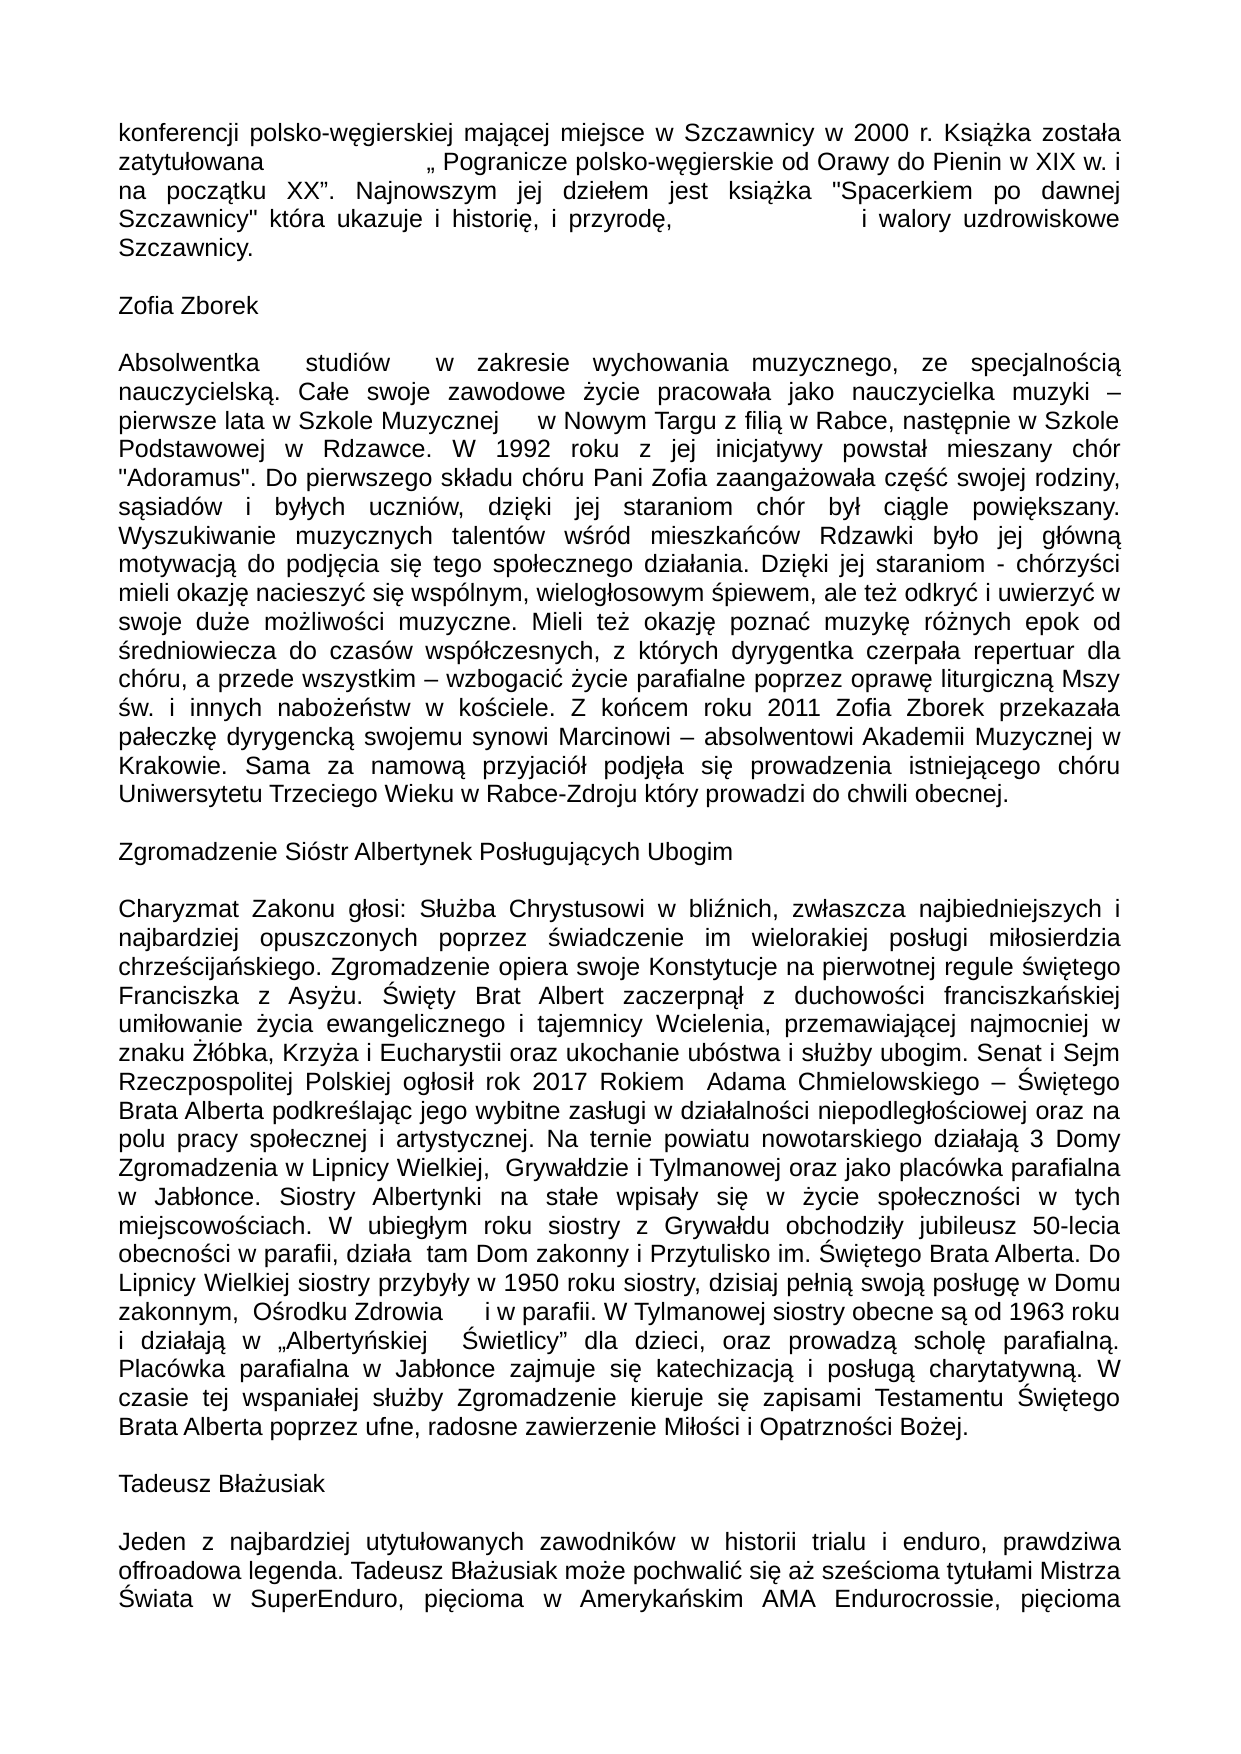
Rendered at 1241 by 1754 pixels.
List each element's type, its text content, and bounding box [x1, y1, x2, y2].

text Jeden z najbardziej utytułowanych zawodników w historii trialu i enduro, prawdziwa offroadowa legenda. Tadeusz Błażusiak może pochwalić się aż sześcioma tytułami Mistrza Świata w SuperEnduro, pięcioma w Amerykańskim AMA Endurocrossie, pięcioma [118, 1527, 1122, 1613]
text Zgromadzenie Sióstr Albertynek Posługujących Ubogim [118, 837, 1122, 866]
text Absolwentka studiów w zakresie wychowania muzycznego, ze specjalnością nauczycielską. Całe swoje zawodowe życie pracowała jako nauczycielka muzyki – pierwsze lata w Szkole Muzycznej w Nowym Targu z filią w Rabce, następnie w Szkole Podstawowej w Rdzawce. W 1992 roku z jej inicjatywy powstał mieszany chór "Adoramus". Do pierwszego składu chóru Pani Zofia zaangażowała część swojej rodziny, sąsiadów i byłych uczniów, dzięki jej staraniom chór był ciągle powiększany. Wyszukiwanie muzycznych talentów wśród mieszkańców Rdzawki było jej główną motywacją do podjęcia się tego społecznego działania. Dzięki jej staraniom - chórzyści mieli okazję nacieszyć się wspólnym, wielogłosowym śpiewem, ale też odkryć i uwierzyć w swoje duże możliwości muzyczne. Mieli też okazję poznać muzykę różnych epok od średniowiecza do czasów współczesnych, z których dyrygentka czerpała repertuar dla chóru, a przede wszystkim – wzbogacić życie parafialne poprzez oprawę liturgiczną Mszy św. i innych nabożeństw w kościele. Z końcem roku 2011 Zofia Zborek przekazała pałeczkę dyrygencką swojemu synowi Marcinowi – absolwentowi Akademii Muzycznej w Krakowie. Sama za namową przyjaciół podjęła się prowadzenia istniejącego chóru Uniwersytetu Trzeciego Wieku w Rabce-Zdroju który prowadzi do chwili obecnej. [118, 348, 1122, 808]
text Tadeusz Błażusiak [118, 1469, 1122, 1498]
text Zofia Zborek [118, 291, 1122, 319]
text konferencji polsko-węgierskiej mającej miejsce w Szczawnicy w 2000 r. Książka została zatytułowana „ Pogranicze polsko-węgierskie od Orawy do Pienin w XIX w. i na początku XX”. Najnowszym jej dziełem jest książka "Spacerkiem po dawnej Szczawnicy" która ukazuje i historię, i przyrodę, i walory uzdrowiskowe Szczawnicy. [118, 118, 1122, 262]
text Charyzmat Zakonu głosi: Służba Chrystusowi w bliźnich, zwłaszcza najbiedniejszych i najbardziej opuszczonych poprzez świadczenie im wielorakiej posługi miłosierdzia chrześcijańskiego. Zgromadzenie opiera swoje Konstytucje na pierwotnej regule świętego Franciszka z Asyżu. Święty Brat Albert zaczerpnął z duchowości franciszkańskiej umiłowanie życia ewangelicznego i tajemnicy Wcielenia, przemawiającej najmocniej w znaku Żłóbka, Krzyża i Eucharystii oraz ukochanie ubóstwa i służby ubogim. Senat i Sejm Rzeczpospolitej Polskiej ogłosił rok 2017 Rokiem Adama Chmielowskiego – Świętego Brata Alberta podkreślając jego wybitne zasługi w działalności niepodległościowej oraz na polu pracy społecznej i artystycznej. Na ternie powiatu nowotarskiego działają 3 Domy Zgromadzenia w Lipnicy Wielkiej, Grywałdzie i Tylmanowej oraz jako placówka parafialna w Jabłonce. Siostry Albertynki na stałe wpisały się w życie społeczności w tych miejscowościach. W ubiegłym roku siostry z Grywałdu obchodziły jubileusz 50-lecia obecności w parafii, działa tam Dom zakonny i Przytulisko im. Świętego Brata Alberta. Do Lipnicy Wielkiej siostry przybyły w 1950 roku siostry, dzisiaj pełnią swoją posługę w Domu zakonnym, Ośrodku Zdrowia i w parafii. W Tylmanowej siostry obecne są od 1963 roku i działają w „Albertyńskiej Świetlicy” dla dzieci, oraz prowadzą scholę parafialną. Placówka parafialna w Jabłonce zajmuje się katechizacją i posługą charytatywną. W czasie tej wspaniałej służby Zgromadzenie kieruje się zapisami Testamentu Świętego Brata Alberta poprzez ufne, radosne zawierzenie Miłości i Opatrzności Bożej. [118, 894, 1122, 1441]
